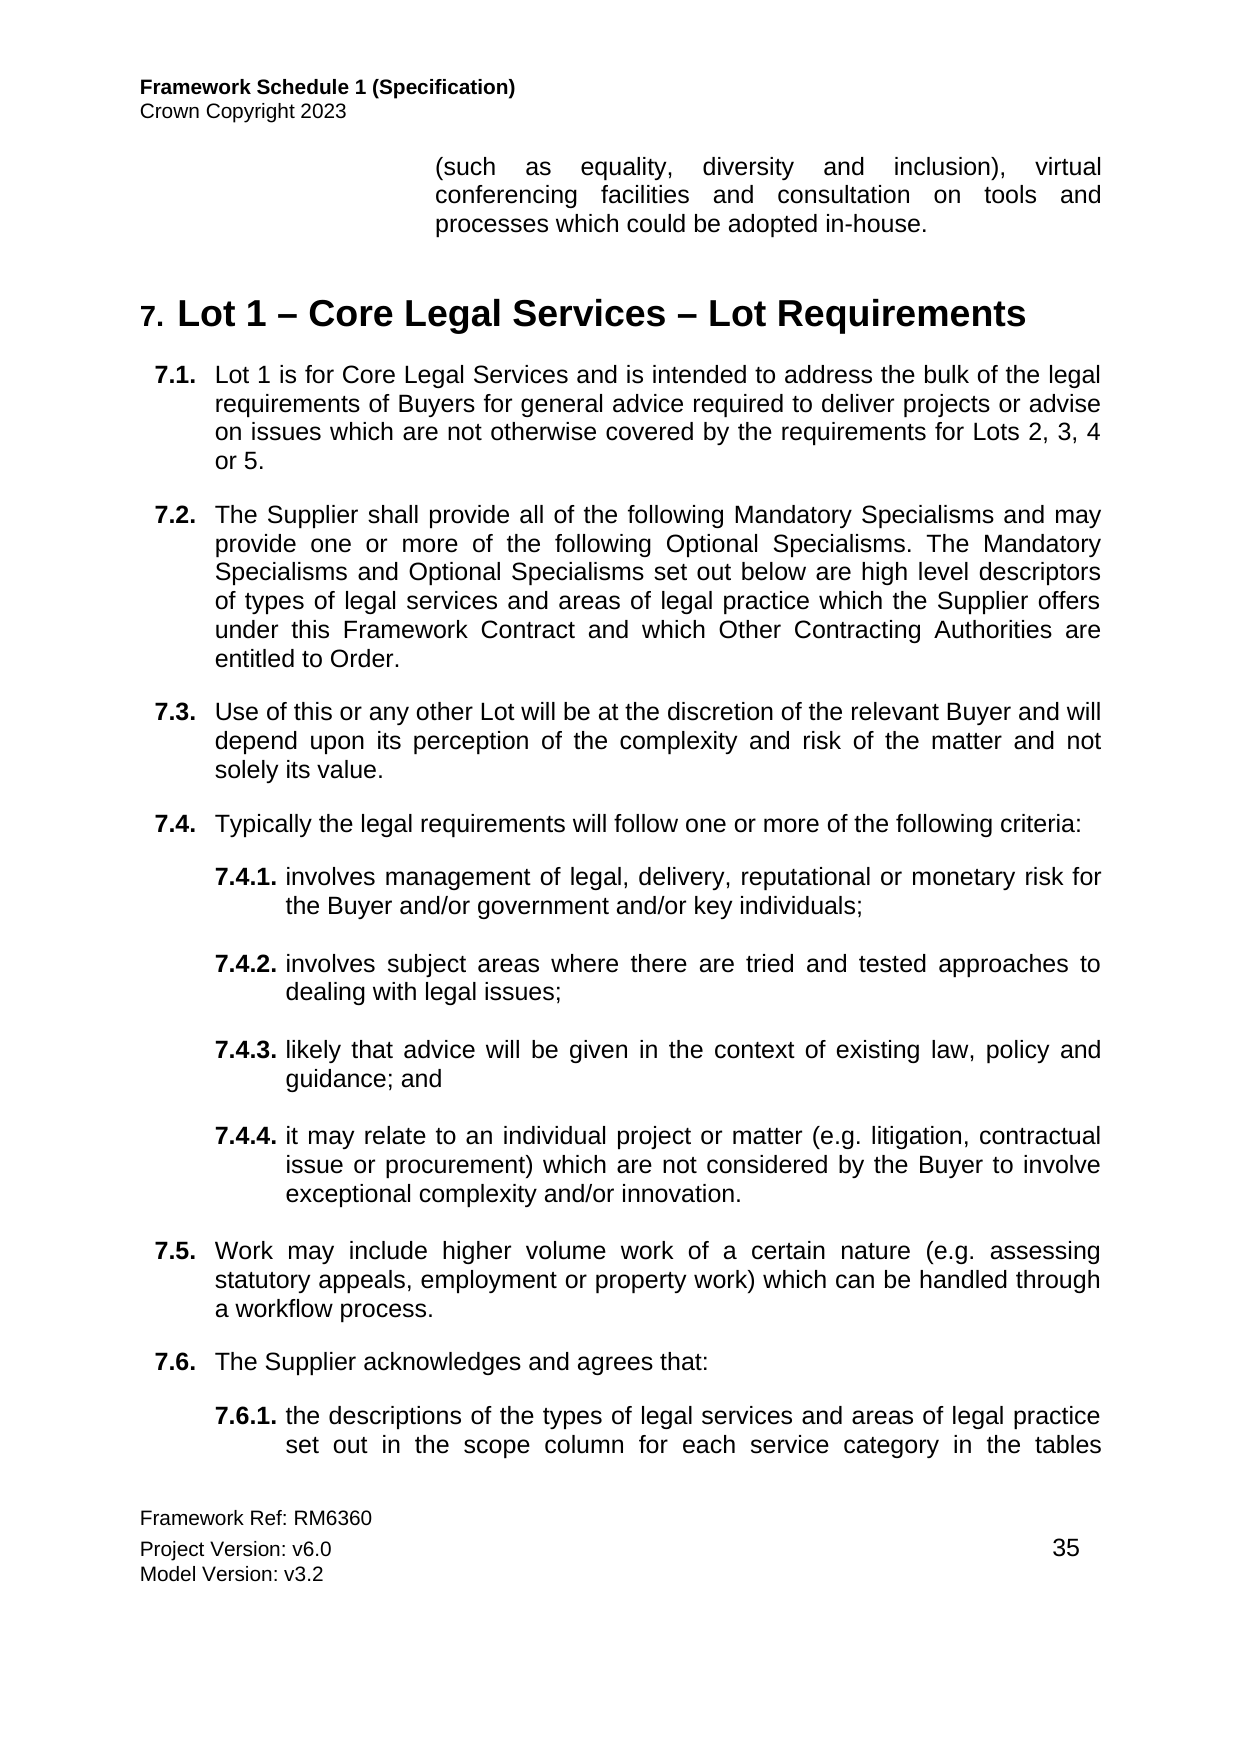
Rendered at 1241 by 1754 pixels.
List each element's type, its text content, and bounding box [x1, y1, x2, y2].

list The Supplier shall provide all of the following Mandatory Specialisms and may provide one or more of the following Optional Specialisms. The Mandatory Specialisms and Optional Specialisms set out below are high level descriptors of types of legal services and areas of legal practice which the Supplier offers under this Framework Contract and which Other Contracting Authorities are entitled to Order. [154, 500, 1103, 672]
list the descriptions of the types of legal services and areas of legal practice set out in the scope column for each service category in the tables [214, 1401, 1103, 1458]
list Work may include higher volume work of a certain nature (e.g. assessing statutory appeals, employment or property work) which can be handled through a workflow process. [154, 1236, 1103, 1322]
list involves management of legal, delivery, reputational or monetary risk for the Buyer and/or government and/or key individuals; [214, 862, 1103, 920]
subtitle Lot 1 – Core Legal Services – Lot Requirements [139, 292, 1103, 335]
list Use of this or any other Lot will be at the discretion of the relevant Buyer and will depend upon its perception of the complexity and risk of the matter and not solely its value. [154, 697, 1103, 783]
list Typically the legal requirements will follow one or more of the following criteria: [154, 808, 1103, 837]
list it may relate to an individual project or matter (e.g. litigation, contractual issue or procurement) which are not considered by the Buyer to involve exceptional complexity and/or innovation. [214, 1121, 1103, 1207]
list (such as equality, diversity and inclusion), virtual conferencing facilities and consultation on tools and processes which could be adopted in-house. [332, 152, 1103, 238]
list likely that advice will be given in the context of existing law, policy and guidance; and [214, 1035, 1103, 1092]
list The Supplier acknowledges and agrees that: [154, 1347, 1103, 1376]
list involves subject areas where there are tried and tested approaches to dealing with legal issues; [214, 948, 1103, 1006]
list Lot 1 is for Core Legal Services and is intended to address the bulk of the legal requirements of Buyers for general advice required to deliver projects or advise on issues which are not otherwise covered by the requirements for Lots 2, 3, 4 or 5. [154, 360, 1103, 475]
